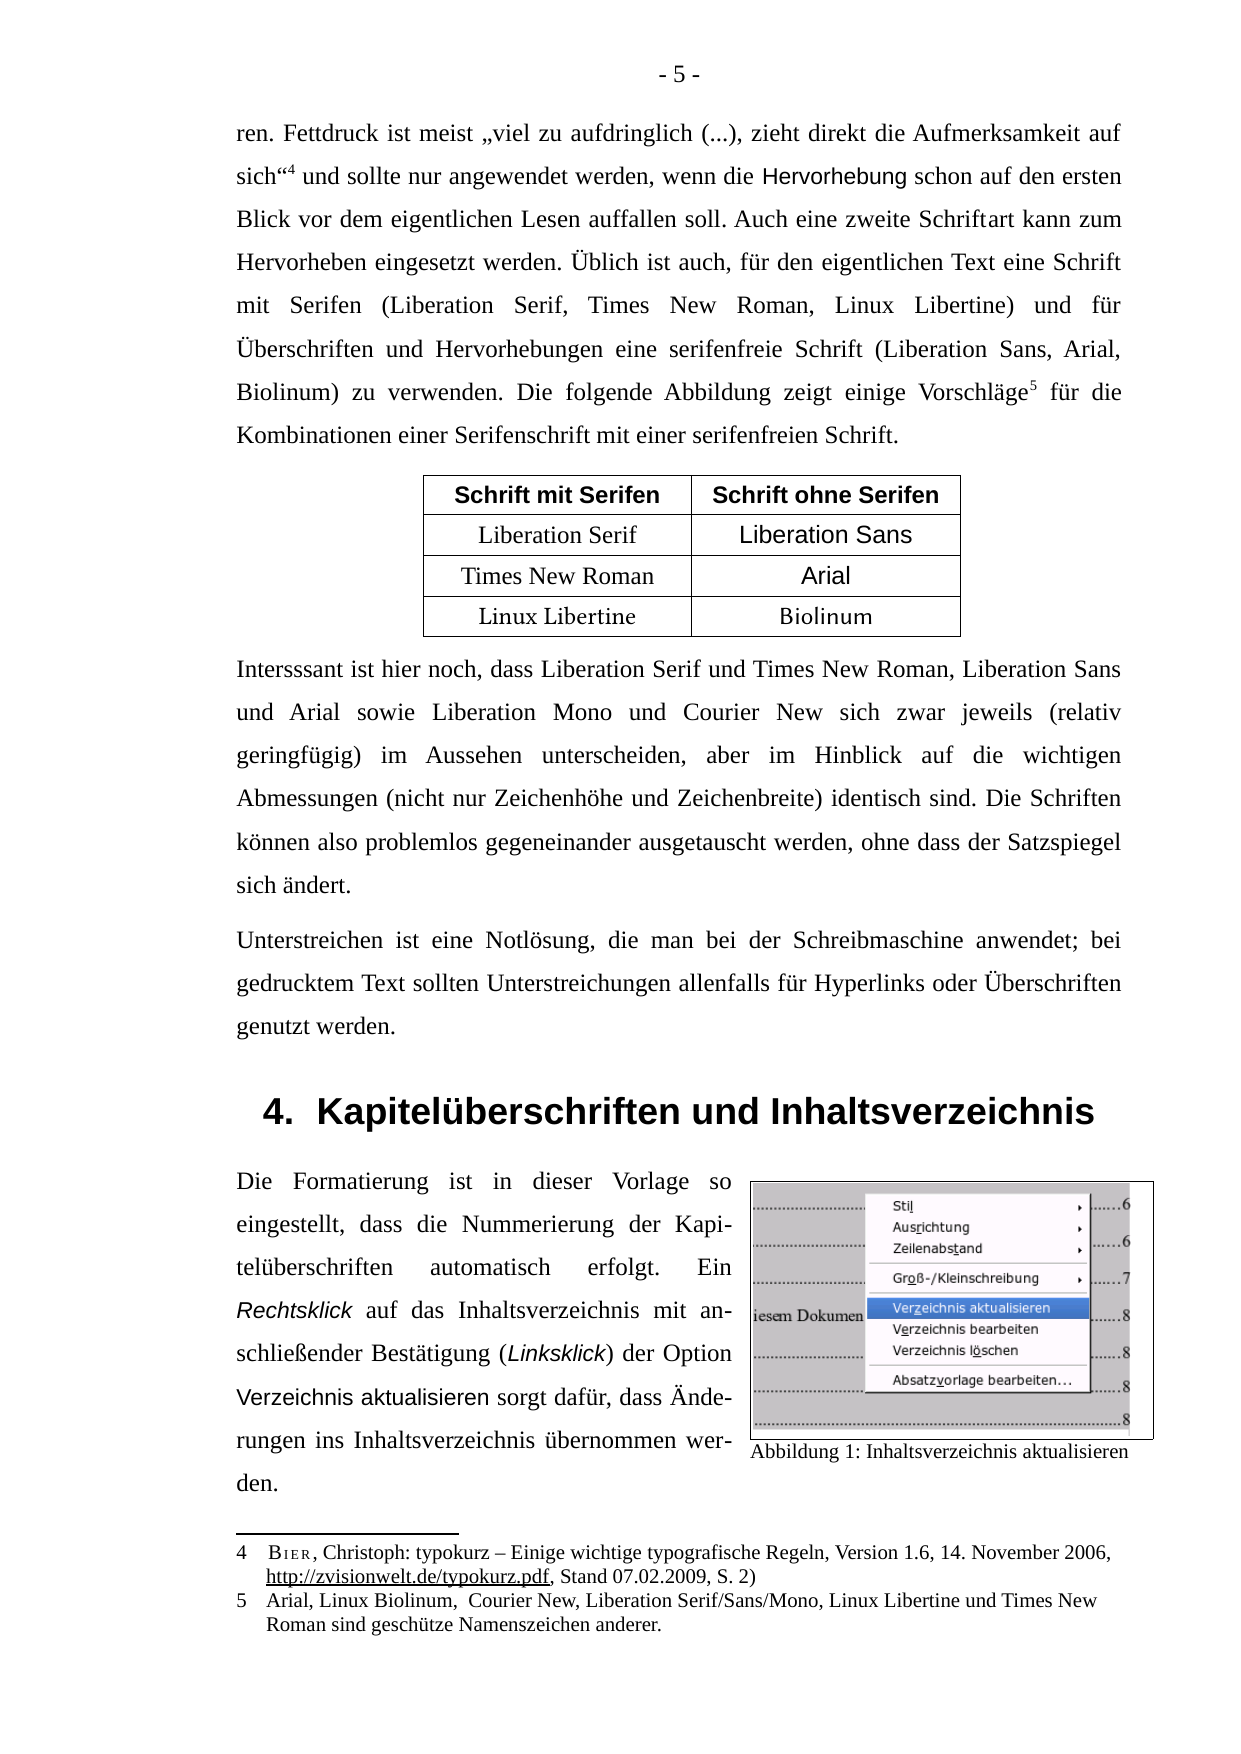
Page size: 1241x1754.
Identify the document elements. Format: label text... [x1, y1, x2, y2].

subtitle Kapitelüberschriften und Inhaltsverzeichnis [236, 1089, 1122, 1133]
text Arial, Linux Biolinum, Courier New, Liberation Serif/Sans/Mono, Linux Libertine und Times New Roman sind geschütze Namenszeichen anderer. [236, 1588, 1122, 1636]
text Bier, Christoph: typokurz – Einige wichtige typografische Regeln, Version 1.6, 14. November 2006, http://zvisionwelt.de/typokurz.pdf, Stand 07.02.2009, S. 2) [236, 1539, 1122, 1588]
table_cell Arial [692, 556, 960, 596]
text Abbildung 1: Inhaltsverzeichnis aktualisieren [750, 1440, 1153, 1463]
table_cell Liberation Serif [424, 515, 691, 555]
table_cell Liberation Sans [692, 515, 960, 555]
text [751, 1182, 1153, 1439]
text Die Formatierung ist in dieser Vorlage so eingestellt, dass die Nummerierung der Kapi­telüberschriften automatisch erfolgt. Ein Rechtsklick auf das Inhaltsverzeichnis mit an­schließender Bestätigung (Linksklick) der Option Verzeichnis aktualisieren sorgt dafür, dass Ände­rungen ins Inhaltsverzeichnis übernommen wer­den. [236, 1166, 1122, 1497]
table_cell Biolinum [692, 597, 960, 636]
table_cell Linux Libertine [424, 597, 691, 636]
text Intersssant ist hier noch, dass Liberation Serif und Times New Roman, Liberation Sans und Arial sowie Liberation Mono und Courier New sich zwar jeweils (relativ geringfügig) im Aussehen unterscheiden, aber im Hinblick auf die wichtigen Abmessungen (nicht nur Zeichenhöhe und Zeichenbreite) identisch sind. Die Schriften können also problemlos gegeneinander ausgetauscht werden, ohne dass der Satzspiegel sich ändert. [236, 654, 1122, 898]
picture [753, 1183, 1150, 1436]
table_header Schrift mit Serifen [424, 476, 691, 514]
text Unterstreichen ist eine Notlösung, die man bei der Schreibmaschine anwendet; bei gedrucktem Text sollten Unterstreichungen allenfalls für Hyperlinks oder Überschriften genutzt werden. [236, 925, 1122, 1040]
table_cell Times New Roman [424, 556, 691, 596]
table_header Schrift ohne Serifen [692, 476, 960, 514]
text ren. Fettdruck ist meist „viel zu aufdringlich (...), zieht direkt die Aufmerksamkeit auf sich“ und sollte nur angewendet werden, wenn die Hervorhe­bung schon auf den ersten Blick vor dem eigentlichen Lesen auffallen soll. Auch eine zweite Schrift­art kann zum Hervorheben eingesetzt werden. Üblich ist auch, für den eigentlichen Text eine Schrift mit Serifen (Liberation Serif, Times New Roman, Linux Libertine) und für Überschriften und Hervorhebungen eine serifenfreie Schrift (Liberation Sans, Arial, Biolinum) zu verwenden. Die folgende Abbildung zeigt einige Vorschläge für die Kombinationen einer Serifenschrift mit einer serifenfreien Schrift. [236, 118, 1122, 449]
